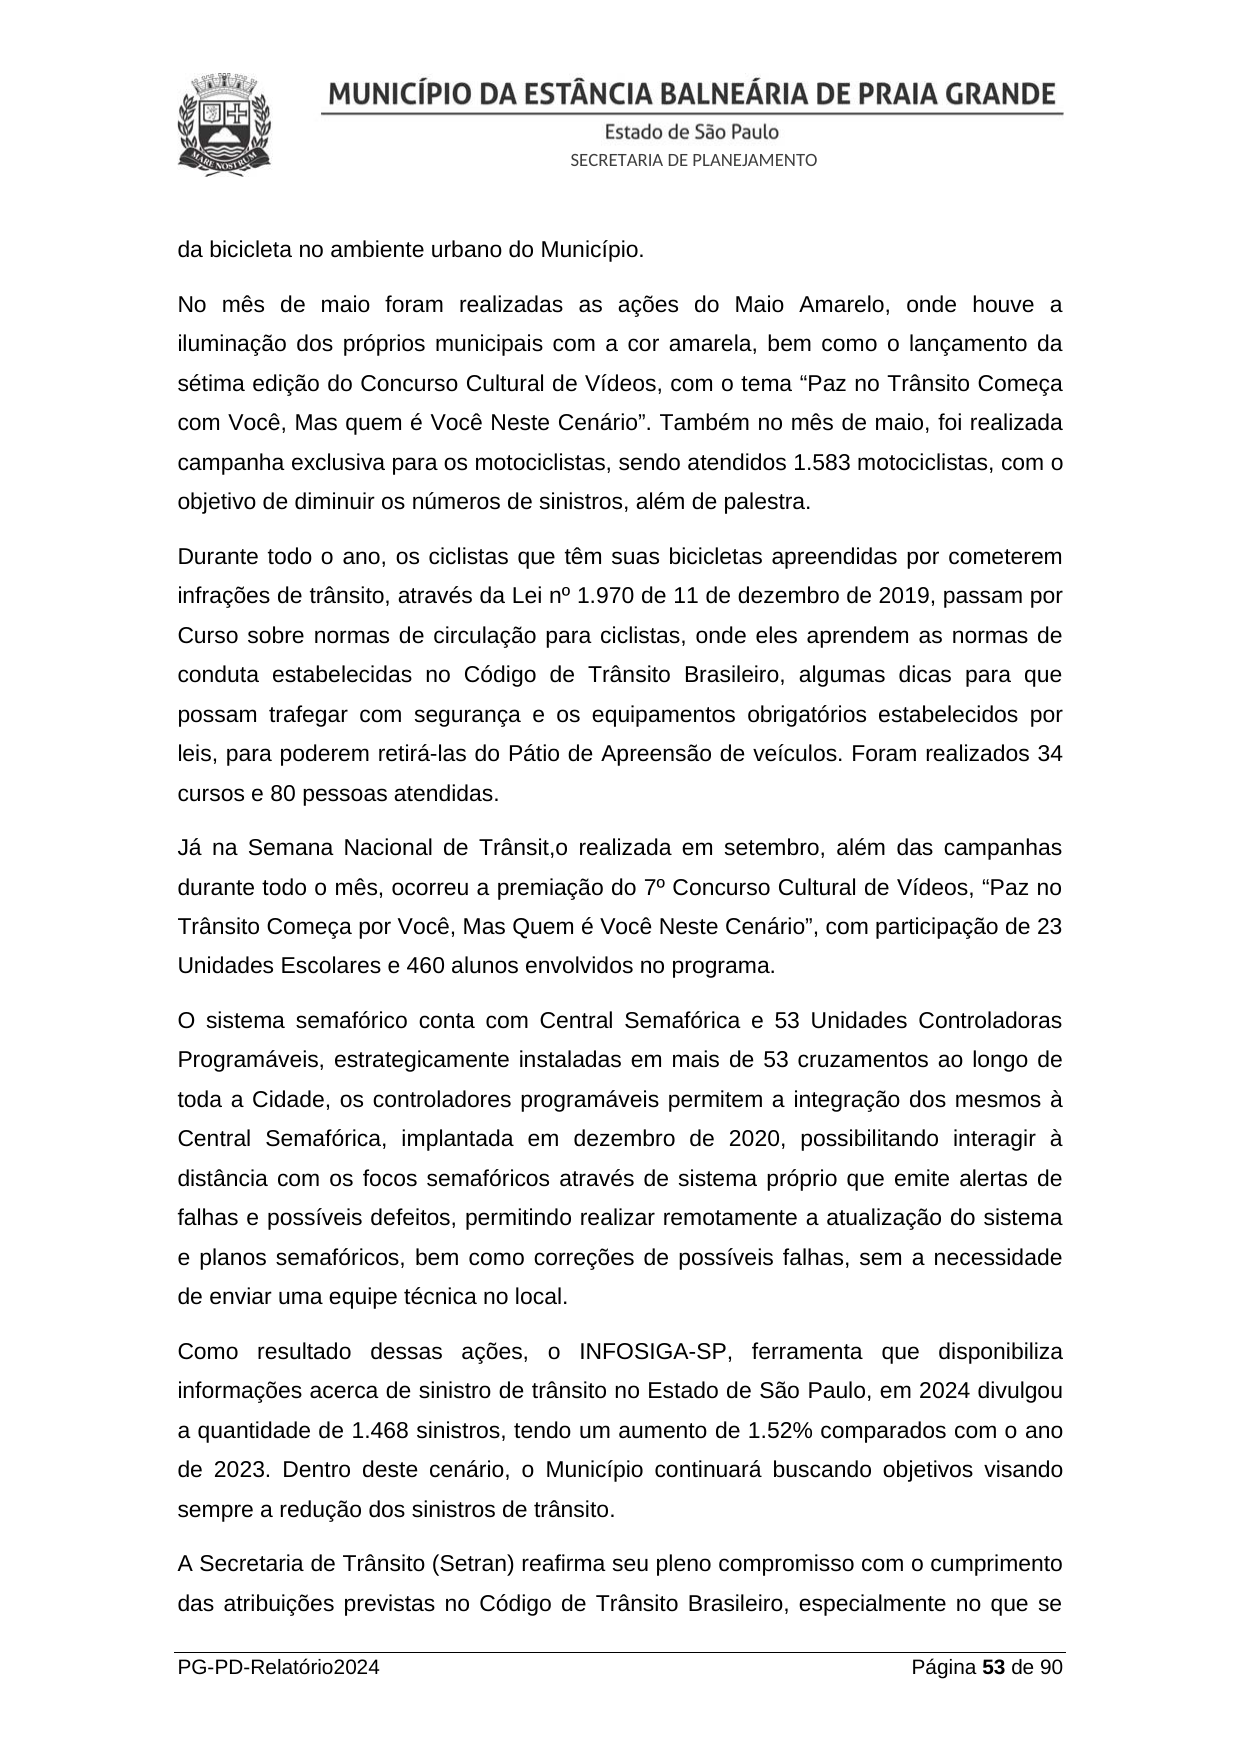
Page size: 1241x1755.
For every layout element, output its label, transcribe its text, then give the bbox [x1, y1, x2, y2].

text Durante todo o ano, os ciclistas que têm suas bicicletas apreendidas por cometerem infrações de trânsito, através da Lei nº 1.970 de 11 de dezembro de 2019, passam por Curso sobre normas de circulação para ciclistas, onde eles aprendem as normas de conduta estabelecidas no Código de Trânsito Brasileiro, algumas dicas para que possam trafegar com segurança e os equipamentos obrigatórios estabelecidos por leis, para poderem retirá-las do Pátio de Apreensão de veículos. Foram realizados 34 cursos e 80 pessoas atendidas. [177, 543, 1063, 806]
text O sistema semafórico conta com Central Semafórica e 53 Unidades Controladoras Programáveis, estrategicamente instaladas em mais de 53 cruzamentos ao longo de toda a Cidade, os controladores programáveis permitem a integração dos mesmos à Central Semafórica, implantada em dezembro de 2020, possibilitando interagir à distância com os focos semafóricos através de sistema próprio que emite alertas de falhas e possíveis defeitos, permitindo realizar remotamente a atualização do sistema e planos semafóricos, bem como correções de possíveis falhas, sem a necessidade de enviar uma equipe técnica no local. [177, 1007, 1063, 1309]
text No mês de maio foram realizadas as ações do Maio Amarelo, onde houve a iluminação dos próprios municipais com a cor amarela, bem como o lançamento da sétima edição do Concurso Cultural de Vídeos, com o tema “Paz no Trânsito Começa com Você, Mas quem é Você Neste Cenário”. Também no mês de maio, foi realizada campanha exclusiva para os motociclistas, sendo atendidos 1.583 motociclistas, com o objetivo de diminuir os números de sinistros, além de palestra. [177, 291, 1063, 514]
text da bicicleta no ambiente urbano do Município. [177, 236, 1063, 263]
text Já na Semana Nacional de Trânsit,o realizada em setembro, além das campanhas durante todo o mês, ocorreu a premiação do 7º Concurso Cultural de Vídeos, “Paz no Trânsito Começa por Você, Mas Quem é Você Neste Cenário”, com participação de 23 Unidades Escolares e 460 alunos envolvidos no programa. [177, 834, 1063, 979]
text Como resultado dessas ações, o INFOSIGA-SP, ferramenta que disponibiliza informações acerca de sinistro de trânsito no Estado de São Paulo, em 2024 divulgou a quantidade de 1.468 sinistros, tendo um aumento de 1.52% comparados com o ano de 2023. Dentro deste cenário, o Município continuará buscando objetivos visando sempre a redução dos sinistros de trânsito. [177, 1338, 1063, 1522]
text A Secretaria de Trânsito (Setran) reafirma seu pleno compromisso com o cumprimento das atribuições previstas no Código de Trânsito Brasileiro, especialmente no que se [177, 1550, 1063, 1616]
